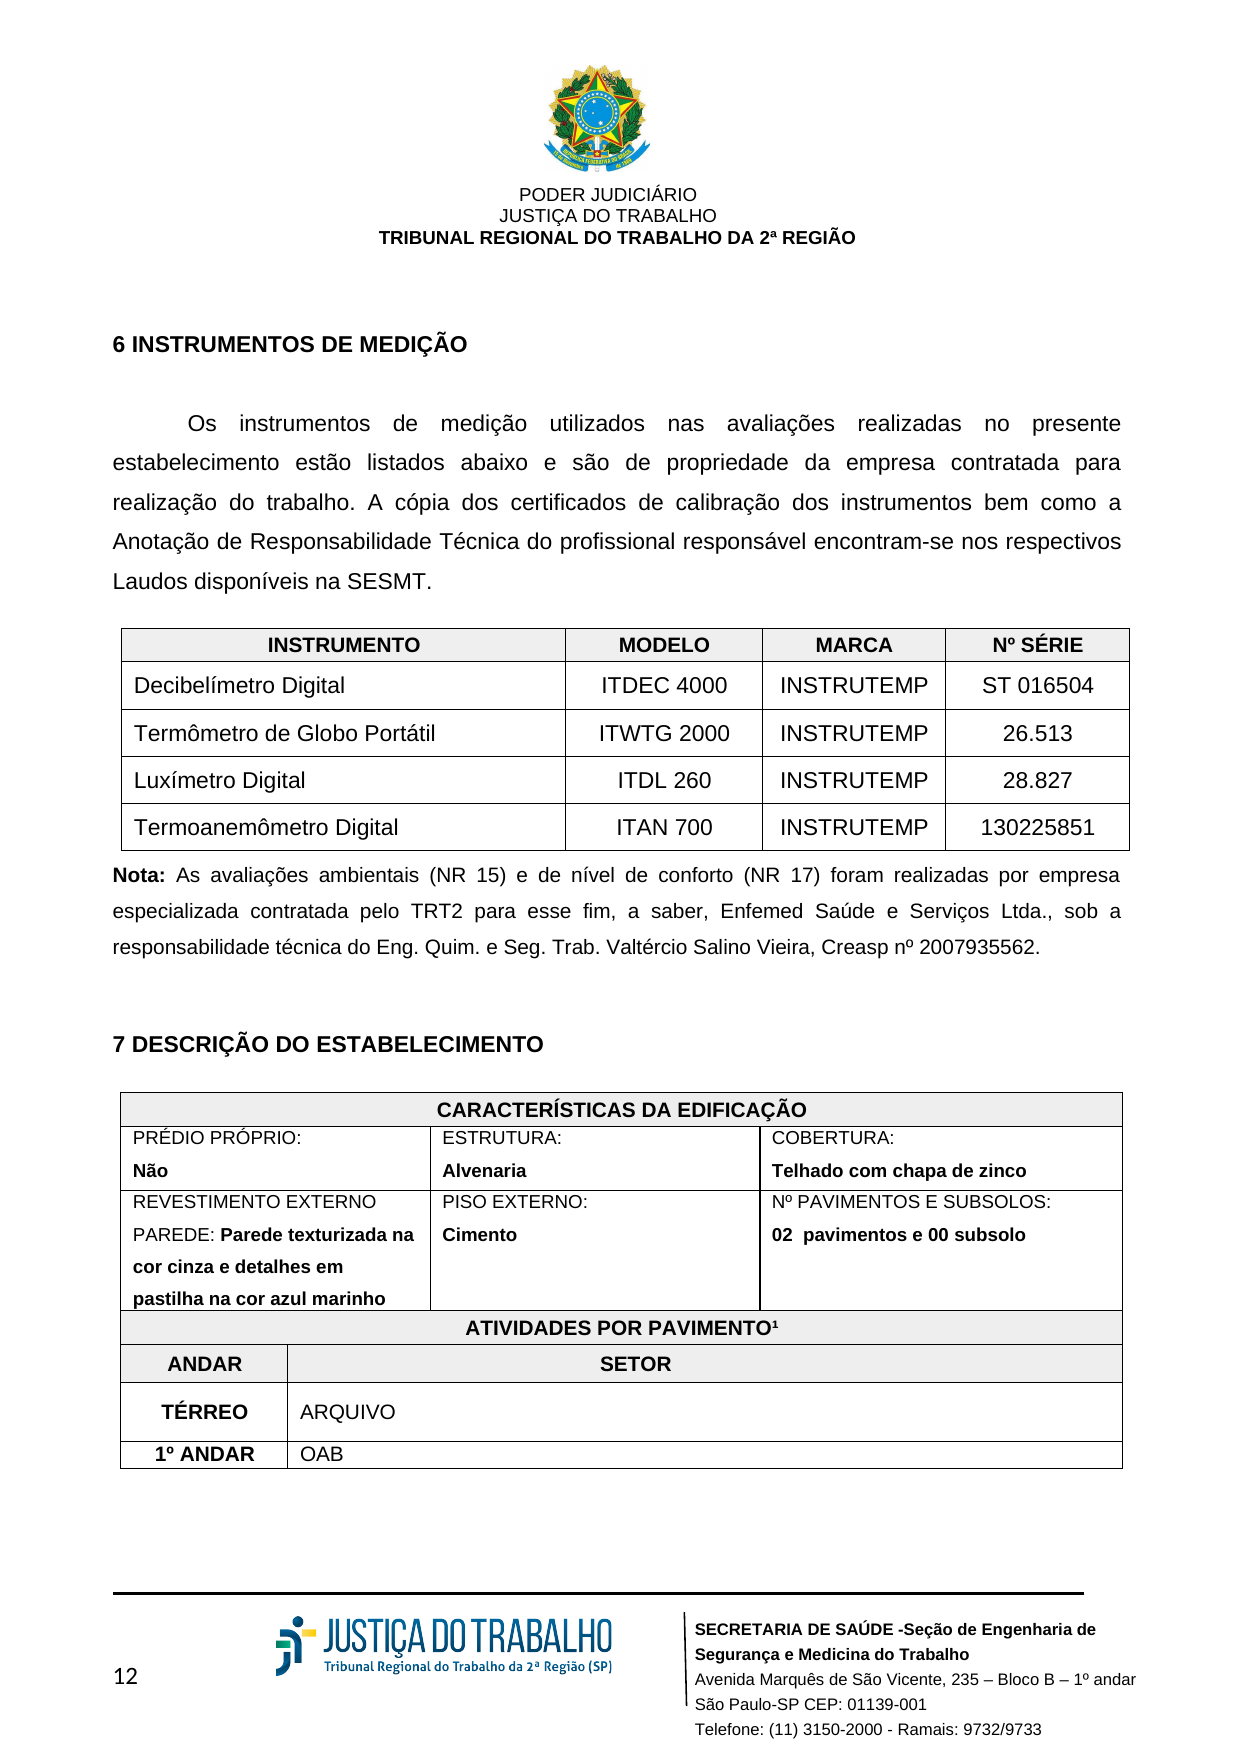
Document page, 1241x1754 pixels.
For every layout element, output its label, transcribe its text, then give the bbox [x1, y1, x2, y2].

table_cell PISO EXTERNO: Cimento [431, 1191, 759, 1309]
table_cell Termoanemômetro Digital [122, 804, 565, 850]
table_cell 130225851 [946, 804, 1129, 850]
table_header CARACTERÍSTICAS DA EDIFICAÇÃO [121, 1093, 1122, 1126]
table_cell INSTRUTEMP [763, 804, 945, 850]
table_cell ITDL 260 [566, 757, 762, 803]
table_cell INSTRUTEMP [763, 757, 945, 803]
subtitle 6 INSTRUMENTOS DE MEDIÇÃO [112, 331, 1122, 357]
text Nota: As avaliações ambientais (NR 15) e de nível de conforto (NR 17) foram realizadas por empresa especializada contratada pelo TRT2 para esse fim, a saber, Enfemed Saúde e Serviços Ltda., sob a responsabilidade técnica do Eng. Quim. e Seg. Trab. Valtércio Salino Vieira, Creasp nº 2007935562. [112, 863, 1122, 959]
table_cell PRÉDIO PRÓPRIO: Não [121, 1127, 430, 1190]
table_cell Decibelímetro Digital [122, 662, 565, 708]
table_cell ATIVIDADES POR PAVIMENTO¹ [121, 1311, 1122, 1344]
table_cell REVESTIMENTO EXTERNO PAREDE: Parede texturizada na cor cinza e detalhes em pastilha na cor azul marinho [121, 1191, 430, 1309]
table_header INSTRUMENTO [122, 629, 565, 661]
picture [543, 65, 650, 172]
table_cell Luxímetro Digital [122, 757, 565, 803]
table_cell ESTRUTURA: Alvenaria [431, 1127, 759, 1190]
table_cell ST 016504 [946, 662, 1129, 708]
table_cell TÉRREO [121, 1383, 287, 1441]
table_header Nº SÉRIE [946, 629, 1129, 661]
table_cell ITAN 700 [566, 804, 762, 850]
table_header MODELO [566, 629, 762, 661]
text Os instrumentos de medição utilizados nas avaliações realizadas no presente estabelecimento estão listados abaixo e são de propriedade da empresa contratada para realização do trabalho. A cópia dos certificados de calibração dos instrumentos bem como a Anotação de Responsabilidade Técnica do profissional responsável encontram-se nos respectivos Laudos disponíveis na SESMT. [112, 410, 1122, 594]
table_cell 1º ANDAR [121, 1442, 287, 1468]
subtitle 7 DESCRIÇÃO DO ESTABELECIMENTO [112, 1031, 1169, 1058]
table_cell ANDAR [121, 1345, 287, 1382]
table_cell COBERTURA: Telhado com chapa de zinco [761, 1127, 1122, 1190]
table_cell SETOR [288, 1345, 1122, 1382]
table_cell Nº PAVIMENTOS E SUBSOLOS: 02 pavimentos e 00 subsolo [761, 1191, 1122, 1309]
table_cell Termômetro de Globo Portátil [122, 710, 565, 756]
table_cell 26.513 [946, 710, 1129, 756]
table_cell INSTRUTEMP [763, 662, 945, 708]
table_header MARCA [763, 629, 945, 661]
table_cell INSTRUTEMP [763, 710, 945, 756]
table_cell ITDEC 4000 [566, 662, 762, 708]
picture [276, 1616, 612, 1676]
table_cell ITWTG 2000 [566, 710, 762, 756]
table_cell ARQUIVO [288, 1383, 1122, 1441]
table_cell 28.827 [946, 757, 1129, 803]
table_cell OAB [288, 1442, 1122, 1468]
